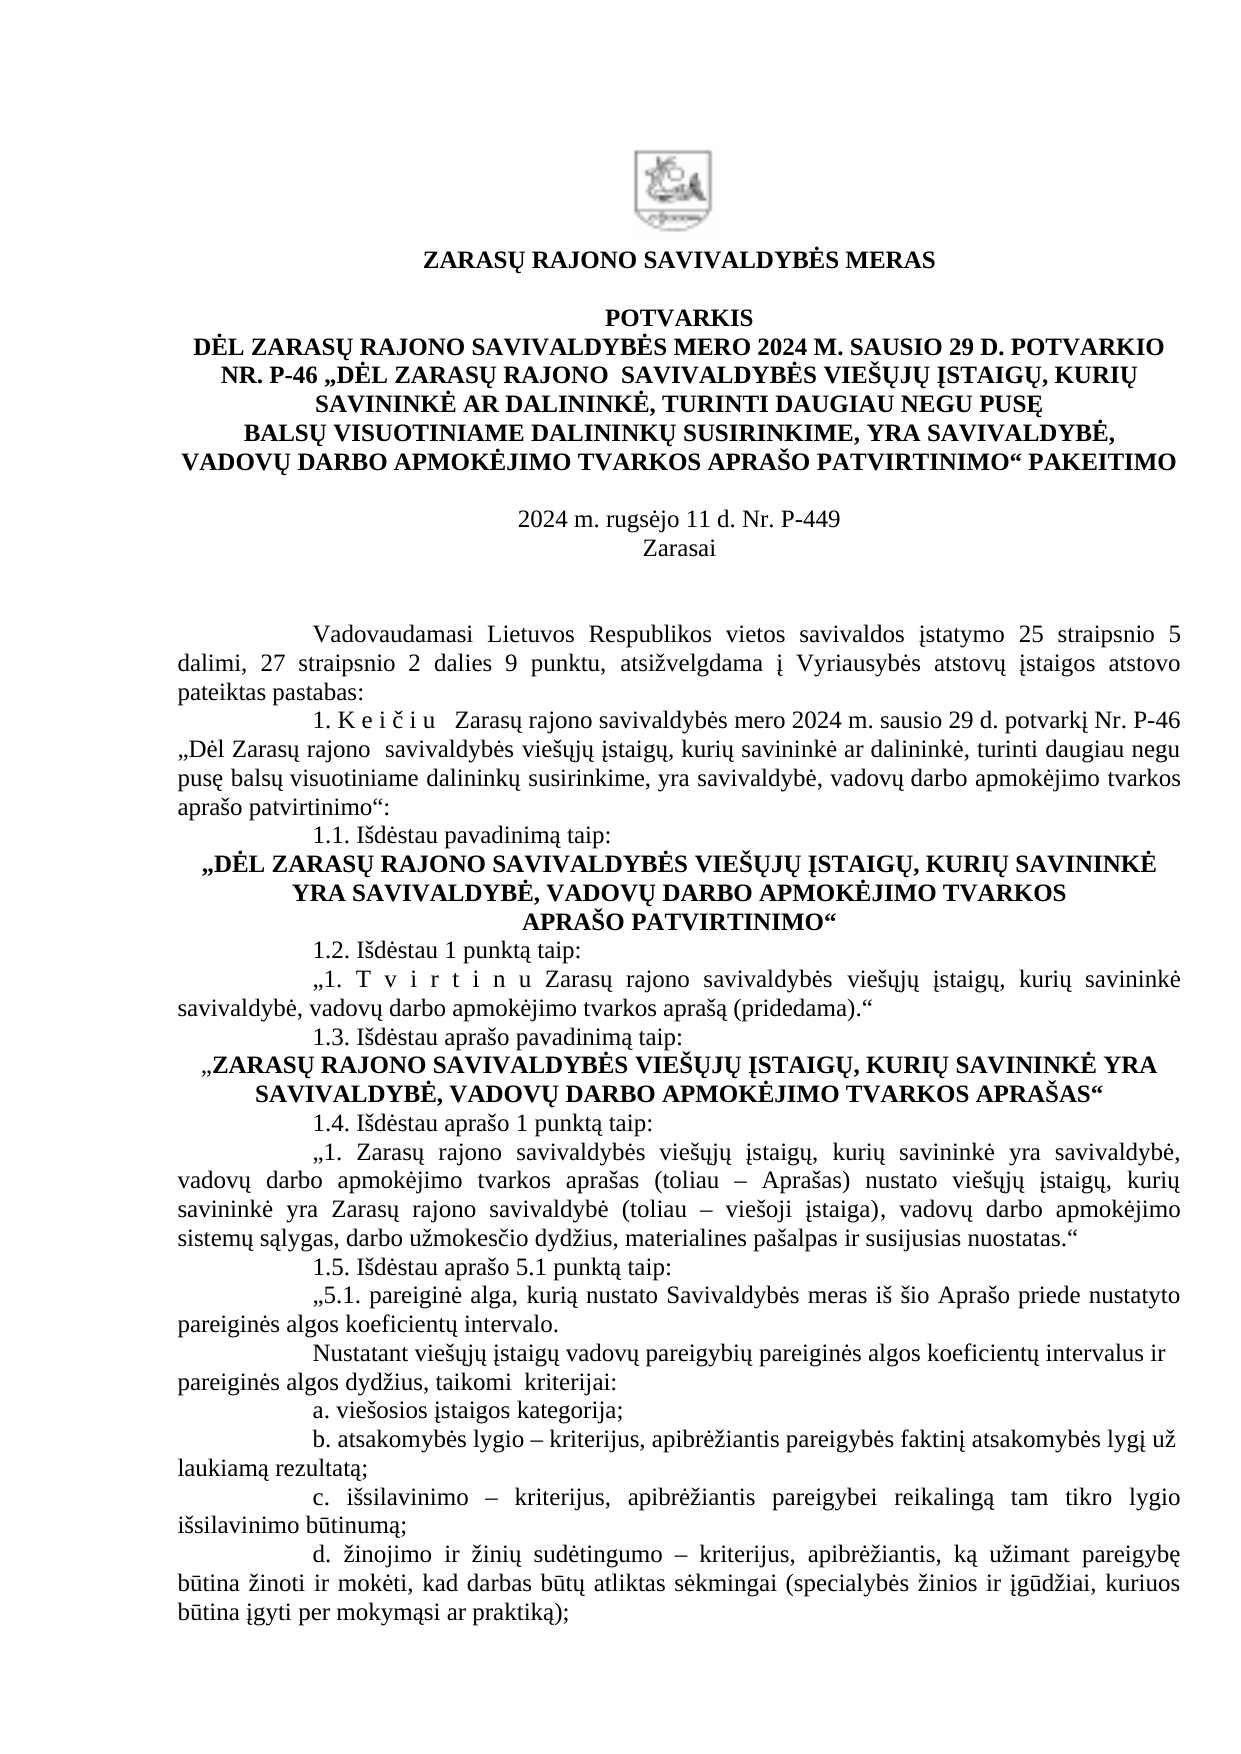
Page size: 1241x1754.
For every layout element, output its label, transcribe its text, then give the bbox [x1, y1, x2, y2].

text Nustatant viešųjų įstaigų vadovų pareigybių pareiginės algos koeficientų intervalus ir pareiginės algos dydžius, taikomi kriterijai: [177, 1338, 1181, 1395]
text 1. K e i č i u Zarasų rajono savivaldybės mero 2024 m. sausio 29 d. potvarkį Nr. P-46 „Dėl Zarasų rajono savivaldybės viešųjų įstaigų, kurių savininkė ar dalininkė, turinti daugiau negu pusę balsų visuotiniame dalininkų susirinkime, yra savivaldybė, vadovų darbo apmokėjimo tvarkos aprašo patvirtinimo“: [177, 705, 1181, 820]
text 1.1. Išdėstau pavadinimą taip: [177, 820, 1181, 849]
text 1.4. Išdėstau aprašo 1 punktą taip: [177, 1108, 1181, 1137]
text c. išsilavinimo – kriterijus, apibrėžiantis pareigybei reikalingą tam tikro lygio išsilavinimo būtinumą; [177, 1482, 1181, 1539]
text 1.3. Išdėstau aprašo pavadinimą taip: [177, 1022, 1181, 1050]
text Zarasų rajono savivaldybės meras [177, 245, 1181, 274]
subtitle Zarasai [177, 533, 1181, 562]
text 1.2. Išdėstau 1 punktą taip: [177, 935, 1181, 964]
subtitle DĖL ZARASŲ RAJONO SAVIVALDYBĖS MERO 2024 M. SAUSIO 29 D. POTVARKIO NR. P-46 „DĖL ZARASŲ RAJONO SAVIVALDYBĖS VIEŠŲJŲ ĮSTAIGŲ, KURIŲ SAVININKĖ AR DALININKĖ, TURINTI DAUGIAU NEGU PUSĘ BALSŲ VISUOTINIAME DALININKŲ SUSIRINKIME, YRA SAVIVALDYBĖ, VADOVŲ DARBO APMOKĖJIMO TVARKOS APRAŠO PATVIRTINIMO“ PAKEITIMO [177, 332, 1181, 475]
text Vadovaudamasi Lietuvos Respublikos vietos savivaldos įstatymo 25 straipsnio 5 dalimi, 27 straipsnio 2 dalies 9 punktu, atsižvelgdama į Vyriausybės atstovų įstaigos atstovo pateiktas pastabas: [177, 619, 1181, 705]
text 1.5. Išdėstau aprašo 5.1 punktą taip: [177, 1252, 1181, 1280]
text 2024 m. rugsėjo 11 d. Nr. P-449 [177, 504, 1181, 533]
text „DĖL ZARASŲ RAJONO SAVIVALDYBĖS VIEŠŲJŲ ĮSTAIGŲ, KURIŲ SAVININKĖ YRA SAVIVALDYBĖ, VADOVŲ DARBO APMOKĖJIMO TVARKOS APRAŠO PATVIRTINIMO“ [177, 849, 1181, 935]
text „1. T v i r t i n u Zarasų rajono savivaldybės viešųjų įstaigų, kurių savininkė savivaldybė, vadovų darbo apmokėjimo tvarkos aprašą (pridedama).“ [177, 964, 1181, 1022]
text a. viešosios įstaigos kategorija; [177, 1395, 1181, 1424]
text „5.1. pareiginė alga, kurią nustato Savivaldybės meras iš šio Aprašo priede nustatyto pareiginės algos koeficientų intervalo. [177, 1280, 1181, 1338]
text „1. Zarasų rajono savivaldybės viešųjų įstaigų, kurių savininkė yra savivaldybė, vadovų darbo apmokėjimo tvarkos aprašas (toliau – Aprašas) nustato viešųjų įstaigų, kurių savininkė yra Zarasų rajono savivaldybė (toliau – viešoji įstaiga), vadovų darbo apmokėjimo sistemų sąlygas, darbo užmokesčio dydžius, materialines pašalpas ir susijusias nuostatas.“ [177, 1137, 1181, 1252]
text b. atsakomybės lygio – kriterijus, apibrėžiantis pareigybės faktinį atsakomybės lygį už laukiamą rezultatą; [177, 1424, 1181, 1482]
text POTVARKIS [177, 303, 1181, 332]
text d. žinojimo ir žinių sudėtingumo – kriterijus, apibrėžiantis, ką užimant pareigybę būtina žinoti ir mokėti, kad darbas būtų atliktas sėkmingai (specialybės žinios ir įgūdžiai, kuriuos būtina įgyti per mokymąsi ar praktiką); [177, 1539, 1181, 1625]
text „ZARASŲ RAJONO SAVIVALDYBĖS VIEŠŲJŲ ĮSTAIGŲ, KURIŲ SAVININKĖ YRA SAVIVALDYBĖ, VADOVŲ DARBO APMOKĖJIMO TVARKOS APRAŠAS“ [177, 1050, 1181, 1108]
